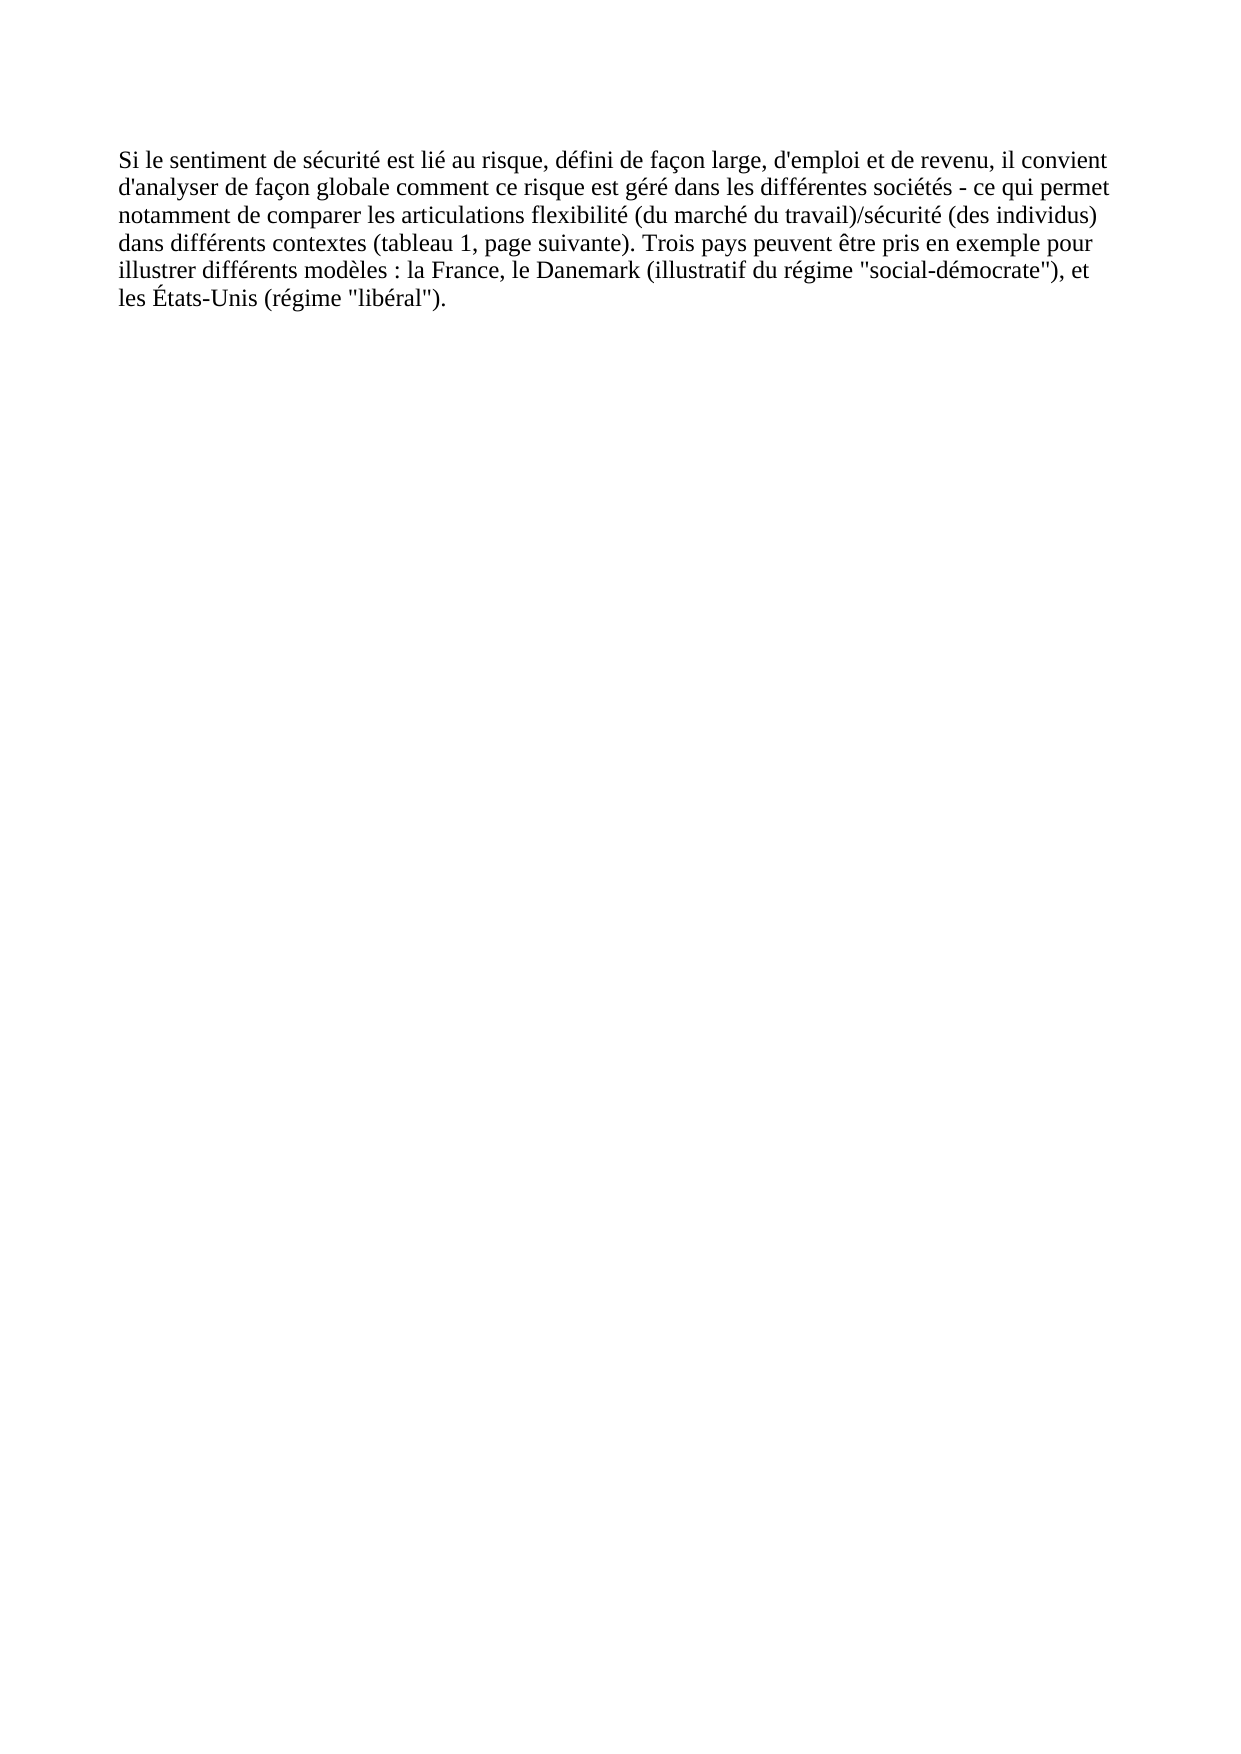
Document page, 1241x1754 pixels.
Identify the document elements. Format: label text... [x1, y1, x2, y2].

text Si le sentiment de sécurité est lié au risque, défini de façon large, d'emploi et de revenu, il convient d'analyser de façon globale comment ce risque est géré dans les différentes sociétés - ce qui permet notamment de comparer les articulations flexibilité (du marché du travail)/sécurité (des individus) dans différents contextes (tableau 1, page suivante). Trois pays peuvent être pris en exemple pour illustrer différents modèles : la France, le Danemark (illustratif du régime "social-démocrate"), et les États-Unis (régime "libéral"). [118, 146, 1122, 312]
